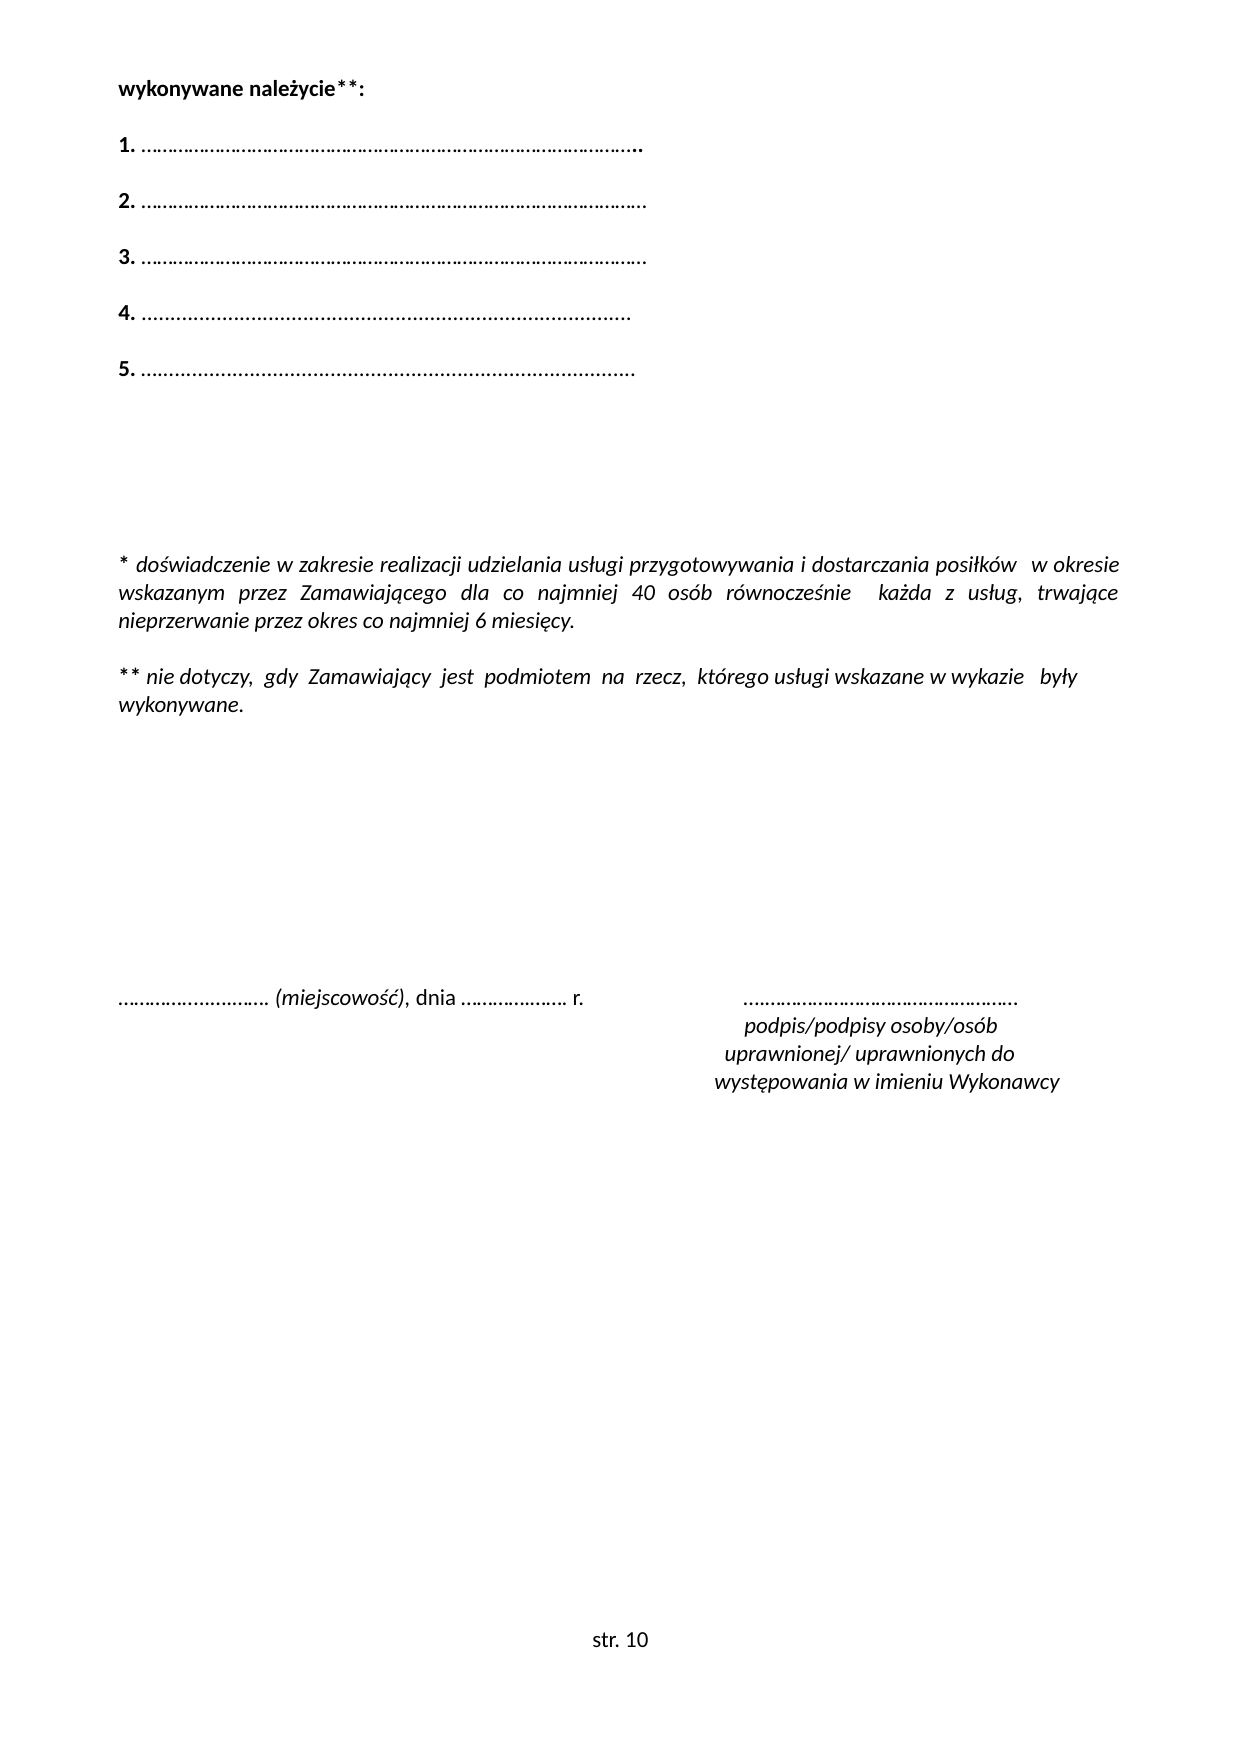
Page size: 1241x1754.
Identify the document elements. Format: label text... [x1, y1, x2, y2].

text 2. …………………………………………………………………………………… [118, 186, 1122, 214]
text * doświadczenie w zakresie realizacji udzielania usługi przygotowywania i dostarczania posiłków w okresie wskazanym przez Zamawiającego dla co najmniej 40 osób równocześnie każda z usług, trwające nieprzerwanie przez okres co najmniej 6 miesięcy. [118, 550, 1122, 634]
text podpis/podpisy osoby/osób uprawnionej/ uprawnionych do [118, 1011, 1122, 1067]
text 5. …................................................................................... [118, 354, 1122, 382]
text 4. ..................................................................................... [118, 298, 1122, 326]
text 3. …………………………………………………………………………………… [118, 242, 1122, 270]
text wykonywane należycie**: [118, 74, 1122, 102]
text występowania w imieniu Wykonawcy [118, 1067, 1122, 1095]
text 1. ………………………………………………………………………………….. [118, 130, 1122, 158]
text ………….....….……. (miejscowość), dnia ………….……. r. ….………………………………………… [118, 983, 1122, 1011]
text ** nie dotyczy, gdy Zamawiający jest podmiotem na rzecz, którego usługi wskazane w wykazie były wykonywane. [118, 662, 1122, 718]
